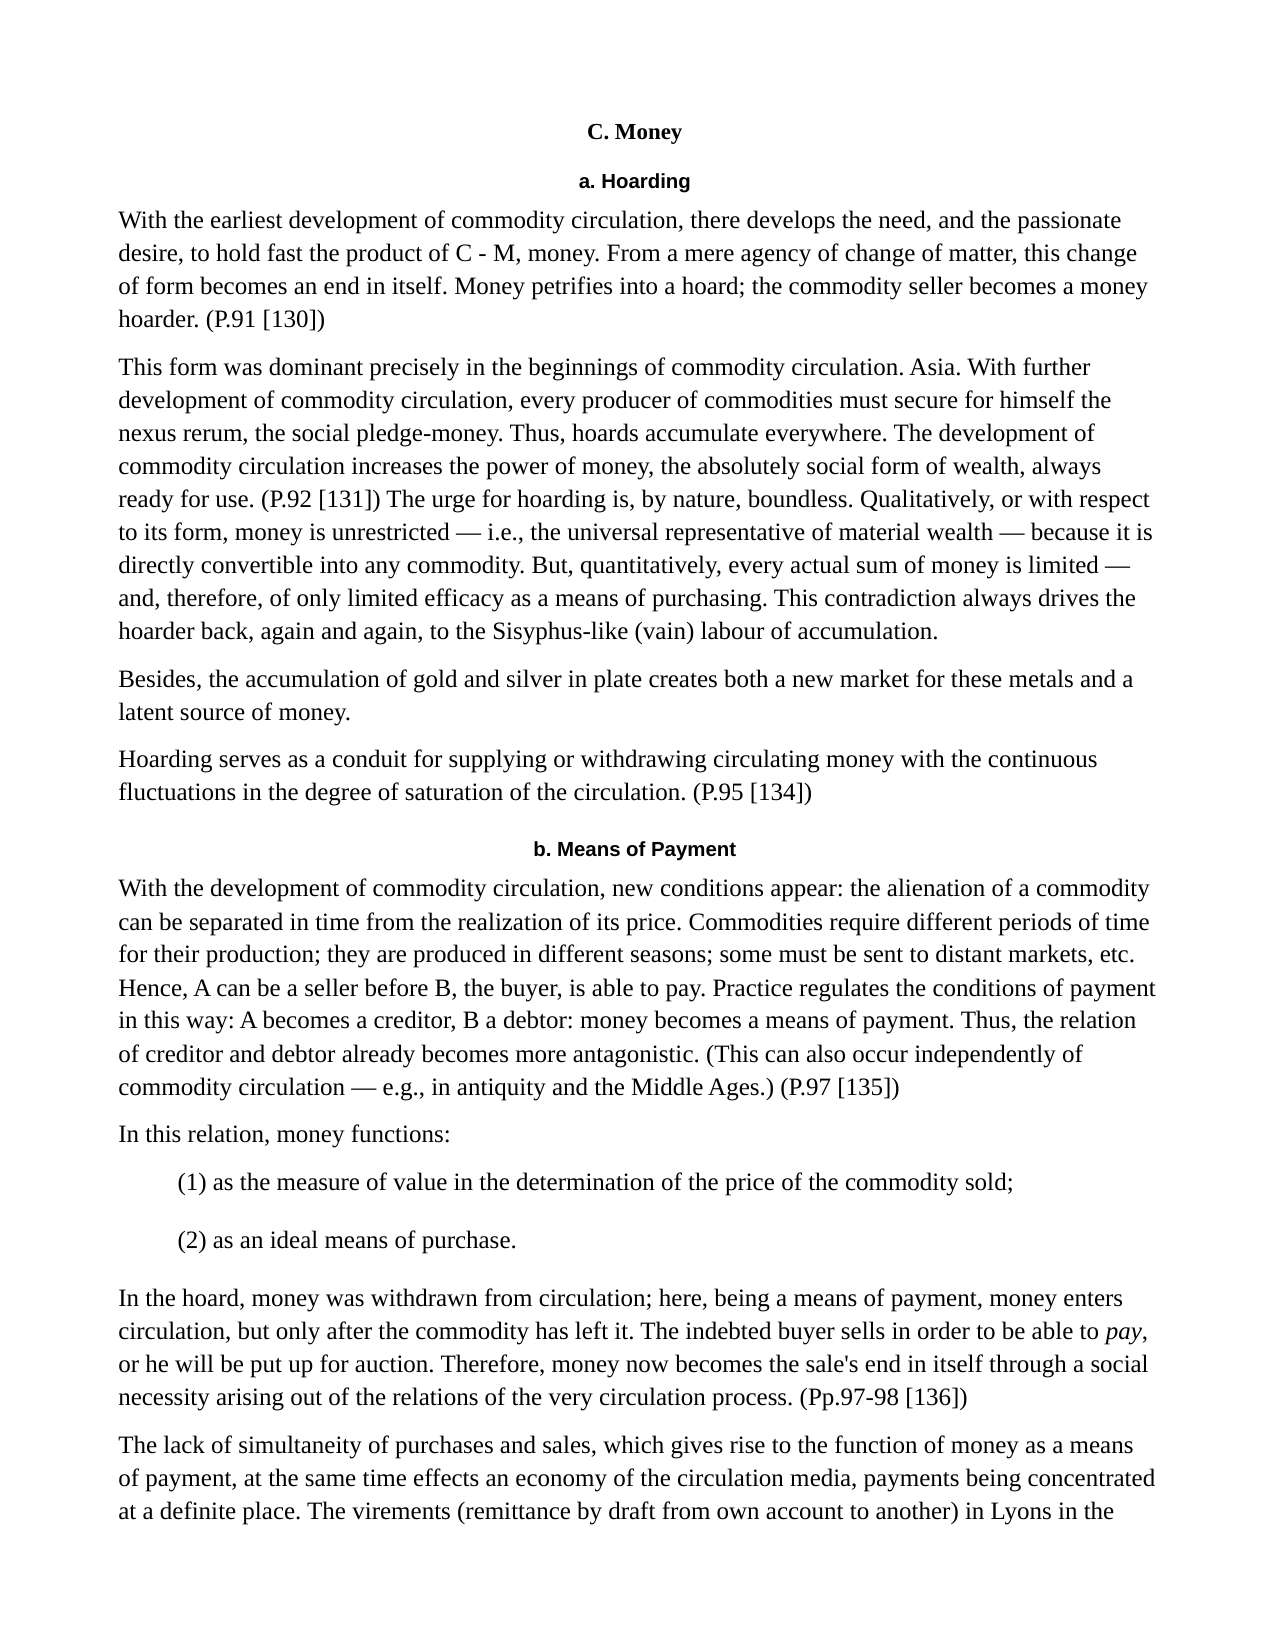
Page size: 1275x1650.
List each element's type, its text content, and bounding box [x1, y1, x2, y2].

text (2) as an ideal means of purchase. [177, 1225, 1098, 1254]
text (1) as the measure of value in the determination of the price of the commodity sold; [177, 1167, 1098, 1196]
text Besides, the accumulation of gold and silver in plate creates both a new market for these metals and a latent source of money. [118, 664, 1157, 726]
text Hoarding serves as a conduit for supplying or withdrawing circulating money with the continuous fluctuations in the degree of saturation of the circulation. (P.95 [134]) [118, 744, 1157, 806]
text In the hoard, money was withdrawn from circulation; here, being a means of payment, money enters circulation, but only after the commodity has left it. The indebted buyer sells in order to be able to pay, or he will be put up for auction. Therefore, money now becomes the sale's end in itself through a social necessity arising out of the relations of the very circulation process. (Pp.97-98 [136]) [118, 1283, 1157, 1411]
subtitle a. Hoarding [118, 169, 1157, 193]
text In this relation, money functions: [118, 1119, 1157, 1148]
text With the earliest development of commodity circulation, there develops the need, and the passionate desire, to hold fast the product of C - M, money. From a mere agency of change of matter, this change of form becomes an end in itself. Money petrifies into a hoard; the commodity seller becomes a money hoarder. (P.91 [130]) [118, 205, 1157, 333]
text This form was dominant precisely in the beginnings of commodity circulation. Asia. With further development of commodity circulation, every producer of commodities must secure for himself the nexus rerum, the social pledge-money. Thus, hoards accumulate everywhere. The development of commodity circulation increases the power of money, the absolutely social form of wealth, always ready for use. (P.92 [131]) The urge for hoarding is, by nature, boundless. Qualitatively, or with respect to its form, money is unrestricted — i.e., the universal representative of material wealth — because it is directly convertible into any commodity. But, quantitatively, every actual sum of money is limited — and, therefore, of only limited efficacy as a means of purchasing. This contradiction always drives the hoarder back, again and again, to the Sisyphus-like (vain) labour of accumulation. [118, 352, 1157, 645]
subtitle b. Means of Payment [118, 838, 1157, 861]
text With the development of commodity circulation, new conditions appear: the alienation of a commodity can be separated in time from the realization of its price. Commodities require different periods of time for their production; they are produced in different seasons; some must be sent to distant markets, etc. Hence, A can be a seller before B, the buyer, is able to pay. Practice regulates the conditions of payment in this way: A becomes a creditor, B a debtor: money becomes a means of payment. Thus, the relation of creditor and debtor already becomes more antagonistic. (This can also occur independently of commodity circulation — e.g., in antiquity and the Middle Ages.) (P.97 [135]) [118, 873, 1157, 1100]
subtitle C. Money [118, 118, 1157, 144]
text The lack of simultaneity of purchases and sales, which gives rise to the function of money as a means of payment, at the same time effects an economy of the circulation media, payments being concentrated at a definite place. The virements (remittance by draft from own account to another) in Lyons in the [118, 1430, 1157, 1525]
